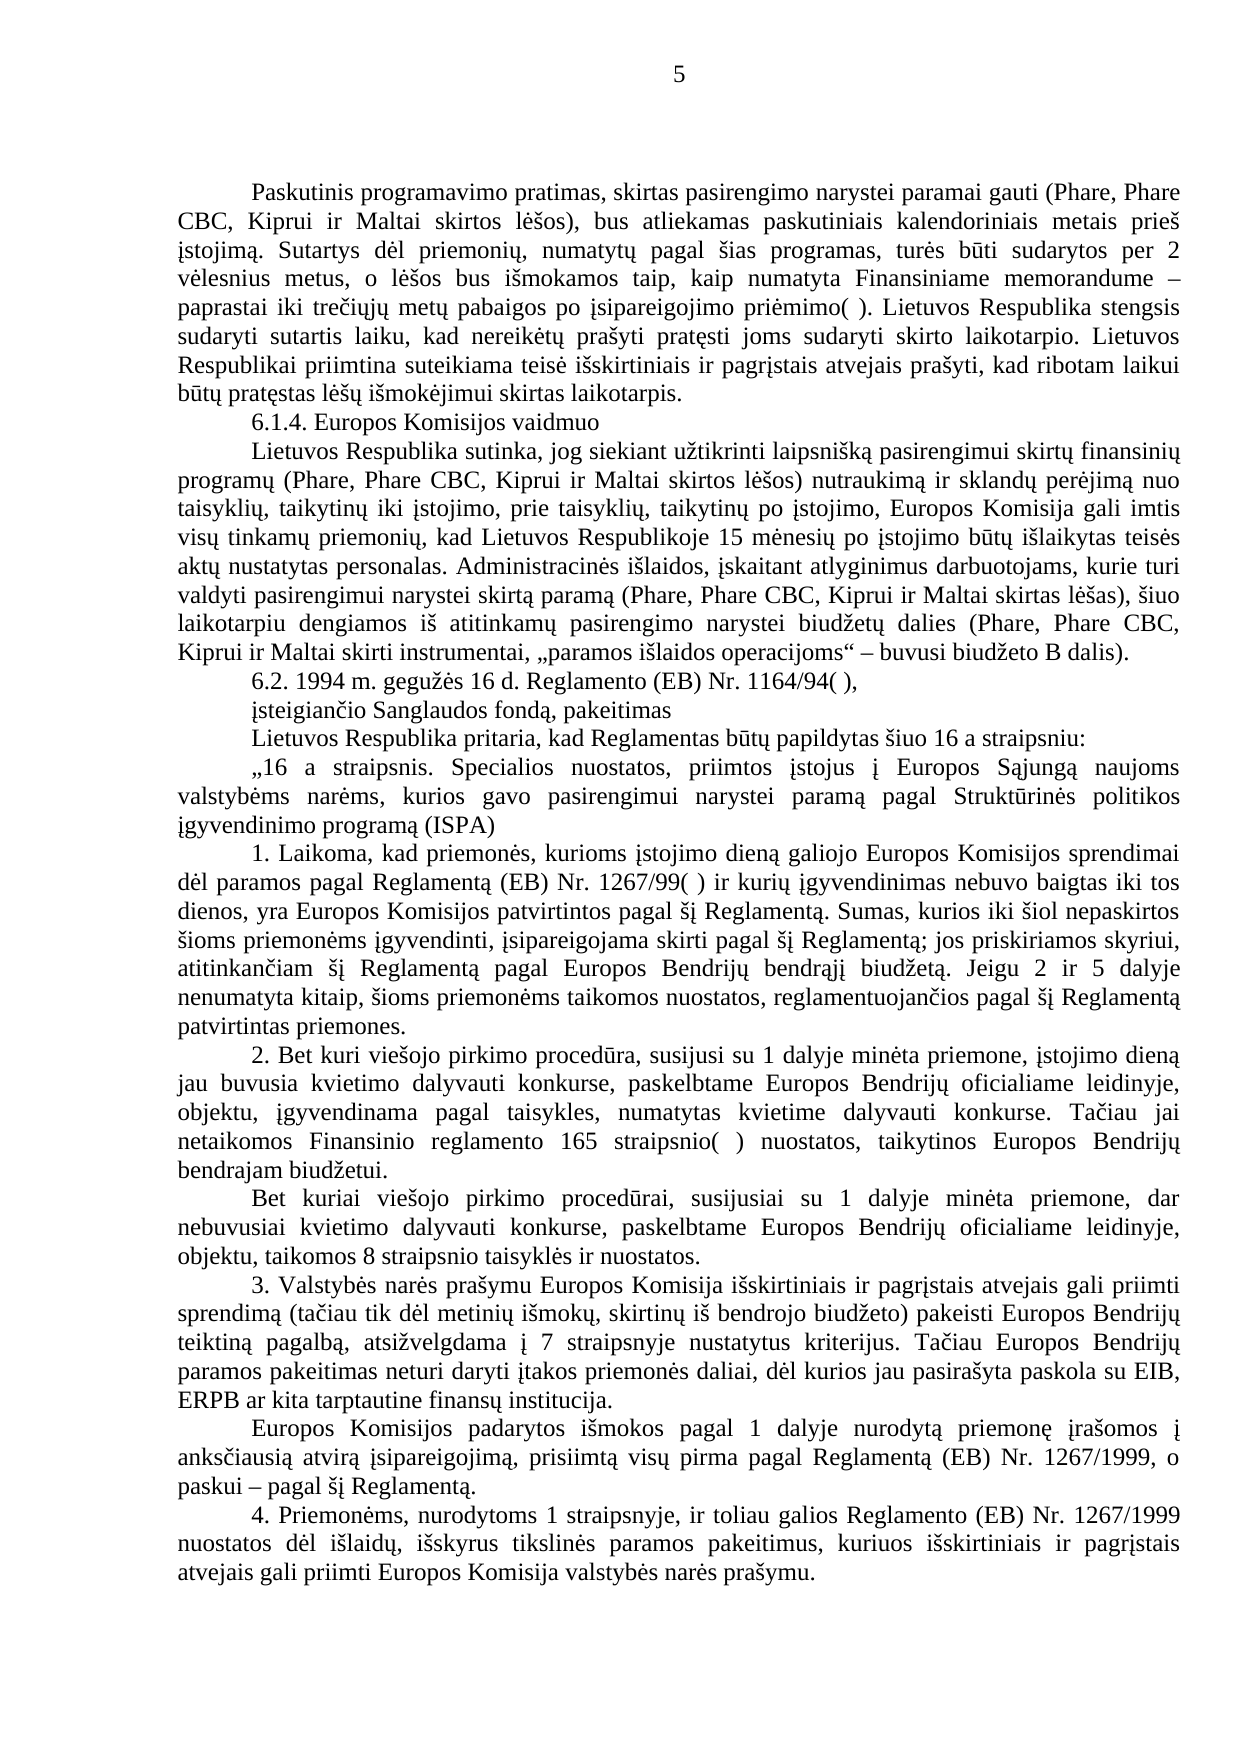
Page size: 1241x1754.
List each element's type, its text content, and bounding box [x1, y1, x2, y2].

text Europos Komisijos padarytos išmokos pagal 1 dalyje nurodytą priemonę įrašomos į anksčiausią atvirą įsipareigojimą, prisiimtą visų pirma pagal Reglamentą (EB) Nr. 1267/1999, o paskui – pagal šį Reglamentą. [177, 1413, 1181, 1500]
text Lietuvos Respublika sutinka, jog siekiant užtikrinti laipsnišką pasirengimui skirtų finansinių programų (Phare, Phare CBC, Kiprui ir Maltai skirtos lėšos) nutraukimą ir sklandų perėjimą nuo taisyklių, taikytinų iki įstojimo, prie taisyklių, taikytinų po įstojimo, Europos Komisija gali imtis visų tinkamų priemonių, kad Lietuvos Respublikoje 15 mėnesių po įstojimo būtų išlaikytas teisės aktų nustatytas personalas. Administracinės išlaidos, įskaitant atlyginimus darbuotojams, kurie turi valdyti pasirengimui narystei skirtą paramą (Phare, Phare CBC, Kiprui ir Maltai skirtas lėšas), šiuo laikotarpiu dengiamos iš atitinkamų pasirengimo narystei biudžetų dalies (Phare, Phare CBC, Kiprui ir Maltai skirti instrumentai, „paramos išlaidos operacijoms“ – buvusi biudžeto B dalis). [177, 436, 1181, 666]
text 4. Priemonėms, nurodytoms 1 straipsnyje, ir toliau galios Reglamento (EB) Nr. 1267/1999 nuostatos dėl išlaidų, išskyrus tikslinės paramos pakeitimus, kuriuos išskirtiniais ir pagrįstais atvejais gali priimti Europos Komisija valstybės narės prašymu. [177, 1500, 1181, 1586]
text 1. Laikoma, kad priemonės, kurioms įstojimo dieną galiojo Europos Komisijos sprendimai dėl paramos pagal Reglamentą (EB) Nr. 1267/99( ) ir kurių įgyvendinimas nebuvo baigtas iki tos dienos, yra Europos Komisijos patvirtintos pagal šį Reglamentą. Sumas, kurios iki šiol nepaskirtos šioms priemonėms įgyvendinti, įsipareigojama skirti pagal šį Reglamentą; jos priskiriamos skyriui, atitinkančiam šį Reglamentą pagal Europos Bendrijų bendrąjį biudžetą. Jeigu 2 ir 5 dalyje nenumatyta kitaip, šioms priemonėms taikomos nuostatos, reglamentuojančios pagal šį Reglamentą patvirtintas priemones. [177, 838, 1181, 1040]
text Lietuvos Respublika pritaria, kad Reglamentas būtų papildytas šiuo 16 a straipsniu: [177, 723, 1181, 752]
text 2. Bet kuri viešojo pirkimo procedūra, susijusi su 1 dalyje minėta priemone, įstojimo dieną jau buvusia kvietimo dalyvauti konkurse, paskelbtame Europos Bendrijų oficialiame leidinyje, objektu, įgyvendinama pagal taisykles, numatytas kvietime dalyvauti konkurse. Tačiau jai netaikomos Finansinio reglamento 165 straipsnio( ) nuostatos, taikytinos Europos Bendrijų bendrajam biudžetui. [177, 1040, 1181, 1183]
text 6.2. 1994 m. gegužės 16 d. Reglamento (EB) Nr. 1164/94( ), [177, 666, 1181, 695]
text Bet kuriai viešojo pirkimo procedūrai, susijusiai su 1 dalyje minėta priemone, dar nebuvusiai kvietimo dalyvauti konkurse, paskelbtame Europos Bendrijų oficialiame leidinyje, objektu, taikomos 8 straipsnio taisyklės ir nuostatos. [177, 1183, 1181, 1270]
text įsteigiančio Sanglaudos fondą, pakeitimas [177, 695, 1181, 723]
text Paskutinis programavimo pratimas, skirtas pasirengimo narystei paramai gauti (Phare, Phare CBC, Kiprui ir Maltai skirtos lėšos), bus atliekamas paskutiniais kalendoriniais metais prieš įstojimą. Sutartys dėl priemonių, numatytų pagal šias programas, turės būti sudarytos per 2 vėlesnius metus, o lėšos bus išmokamos taip, kaip numatyta Finansiniame memorandume – paprastai iki trečiųjų metų pabaigos po įsipareigojimo priėmimo( ). Lietuvos Respublika stengsis sudaryti sutartis laiku, kad nereikėtų prašyti pratęsti joms sudaryti skirto laikotarpio. Lietuvos Respublikai priimtina suteikiama teisė išskirtiniais ir pagrįstais atvejais prašyti, kad ribotam laikui būtų pratęstas lėšų išmokėjimui skirtas laikotarpis. [177, 177, 1181, 407]
text 6.1.4. Europos Komisijos vaidmuo [177, 407, 1181, 436]
text 3. Valstybės narės prašymu Europos Komisija išskirtiniais ir pagrįstais atvejais gali priimti sprendimą (tačiau tik dėl metinių išmokų, skirtinų iš bendrojo biudžeto) pakeisti Europos Bendrijų teiktiną pagalbą, atsižvelgdama į 7 straipsnyje nustatytus kriterijus. Tačiau Europos Bendrijų paramos pakeitimas neturi daryti įtakos priemonės daliai, dėl kurios jau pasirašyta paskola su EIB, ERPB ar kita tarptautine finansų institucija. [177, 1270, 1181, 1413]
text „16 a straipsnis. Specialios nuostatos, priimtos įstojus į Europos Sąjungą naujoms valstybėms narėms, kurios gavo pasirengimui narystei paramą pagal Struktūrinės politikos įgyvendinimo programą (ISPA) [177, 752, 1181, 838]
